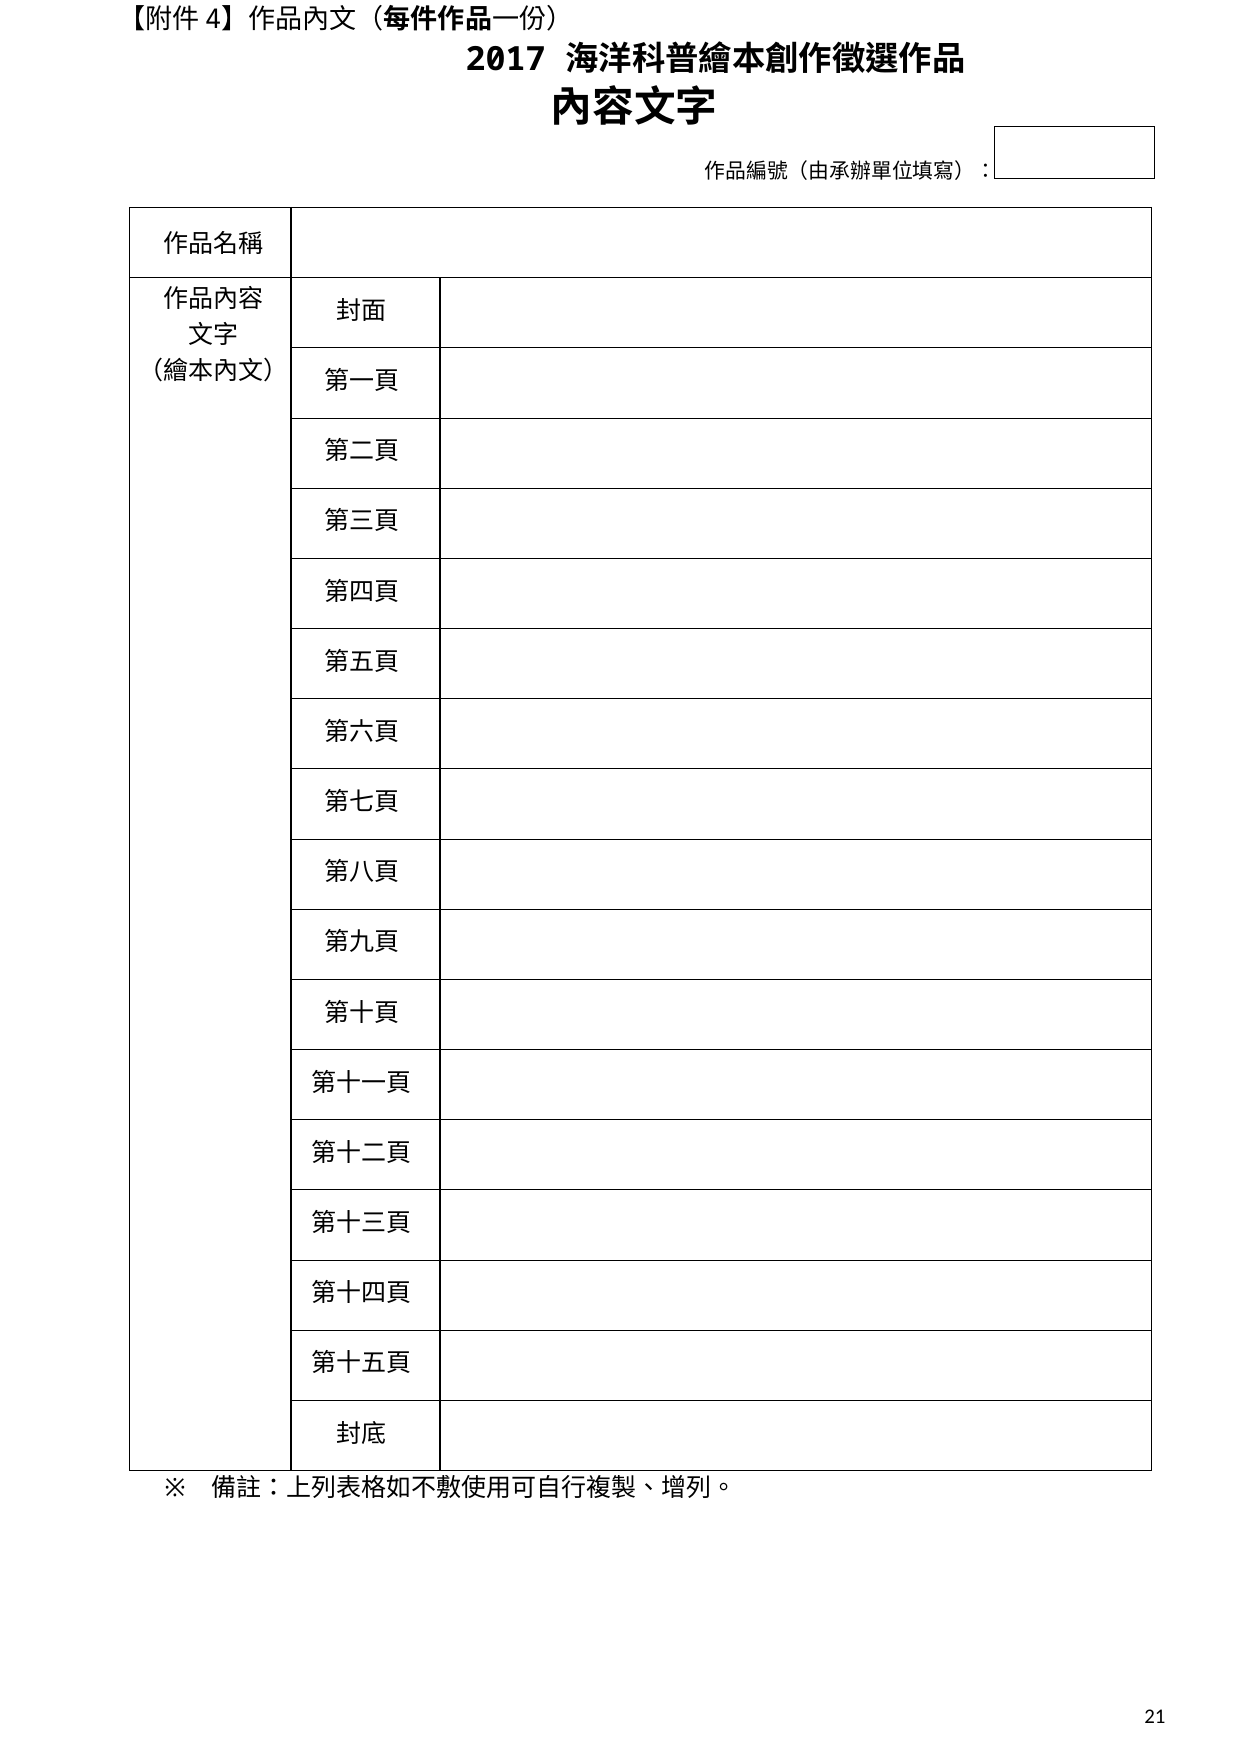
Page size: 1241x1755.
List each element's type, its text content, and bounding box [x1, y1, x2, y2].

table_cell 第七頁 [292, 769, 439, 838]
table_cell 封底 [292, 1401, 439, 1470]
table_cell [441, 1120, 1151, 1189]
table_cell [441, 980, 1151, 1049]
table_cell 第八頁 [292, 840, 439, 909]
table_cell 第十頁 [292, 980, 439, 1049]
table_cell [441, 419, 1151, 488]
table_cell [441, 278, 1151, 347]
table_cell [441, 1261, 1151, 1330]
table_cell 作品內容 文字 （繪本內文） [130, 278, 290, 1470]
text 【附件4】作品內文（每件作品一份） [118, 0, 1122, 36]
table_cell 封面 [292, 278, 439, 347]
table_cell [441, 1190, 1151, 1259]
table_cell [441, 348, 1151, 417]
table_cell 第五頁 [292, 629, 439, 698]
table_header 作品名稱 [130, 208, 290, 277]
table_cell [441, 840, 1151, 909]
table_cell 第二頁 [292, 419, 439, 488]
text 作品編號（由承辦單位填寫）： [704, 154, 1122, 184]
table_cell 第十三頁 [292, 1190, 439, 1259]
table_header [292, 208, 1151, 277]
table_cell 第四頁 [292, 559, 439, 628]
table_cell 第十五頁 [292, 1331, 439, 1400]
table_cell 第六頁 [292, 699, 439, 768]
text 2017 海洋科普繪本創作徵選作品 [465, 36, 1113, 79]
table_cell [441, 1050, 1151, 1119]
table_cell [441, 1401, 1151, 1470]
table_cell 第十二頁 [292, 1120, 439, 1189]
table_cell [441, 629, 1151, 698]
table_cell [441, 910, 1151, 979]
text ※ 備註：上列表格如不敷使用可自行複製、增列。 [160, 1471, 1122, 1502]
table_cell [441, 769, 1151, 838]
table_cell [441, 699, 1151, 768]
table_cell 第十一頁 [292, 1050, 439, 1119]
table_cell 第三頁 [292, 489, 439, 558]
table_cell [441, 489, 1151, 558]
text 內容文字 [465, 79, 802, 132]
table_cell 第十四頁 [292, 1261, 439, 1330]
table_cell 第一頁 [292, 348, 439, 417]
table_cell 第九頁 [292, 910, 439, 979]
table_cell [441, 559, 1151, 628]
table_cell [441, 1331, 1151, 1400]
